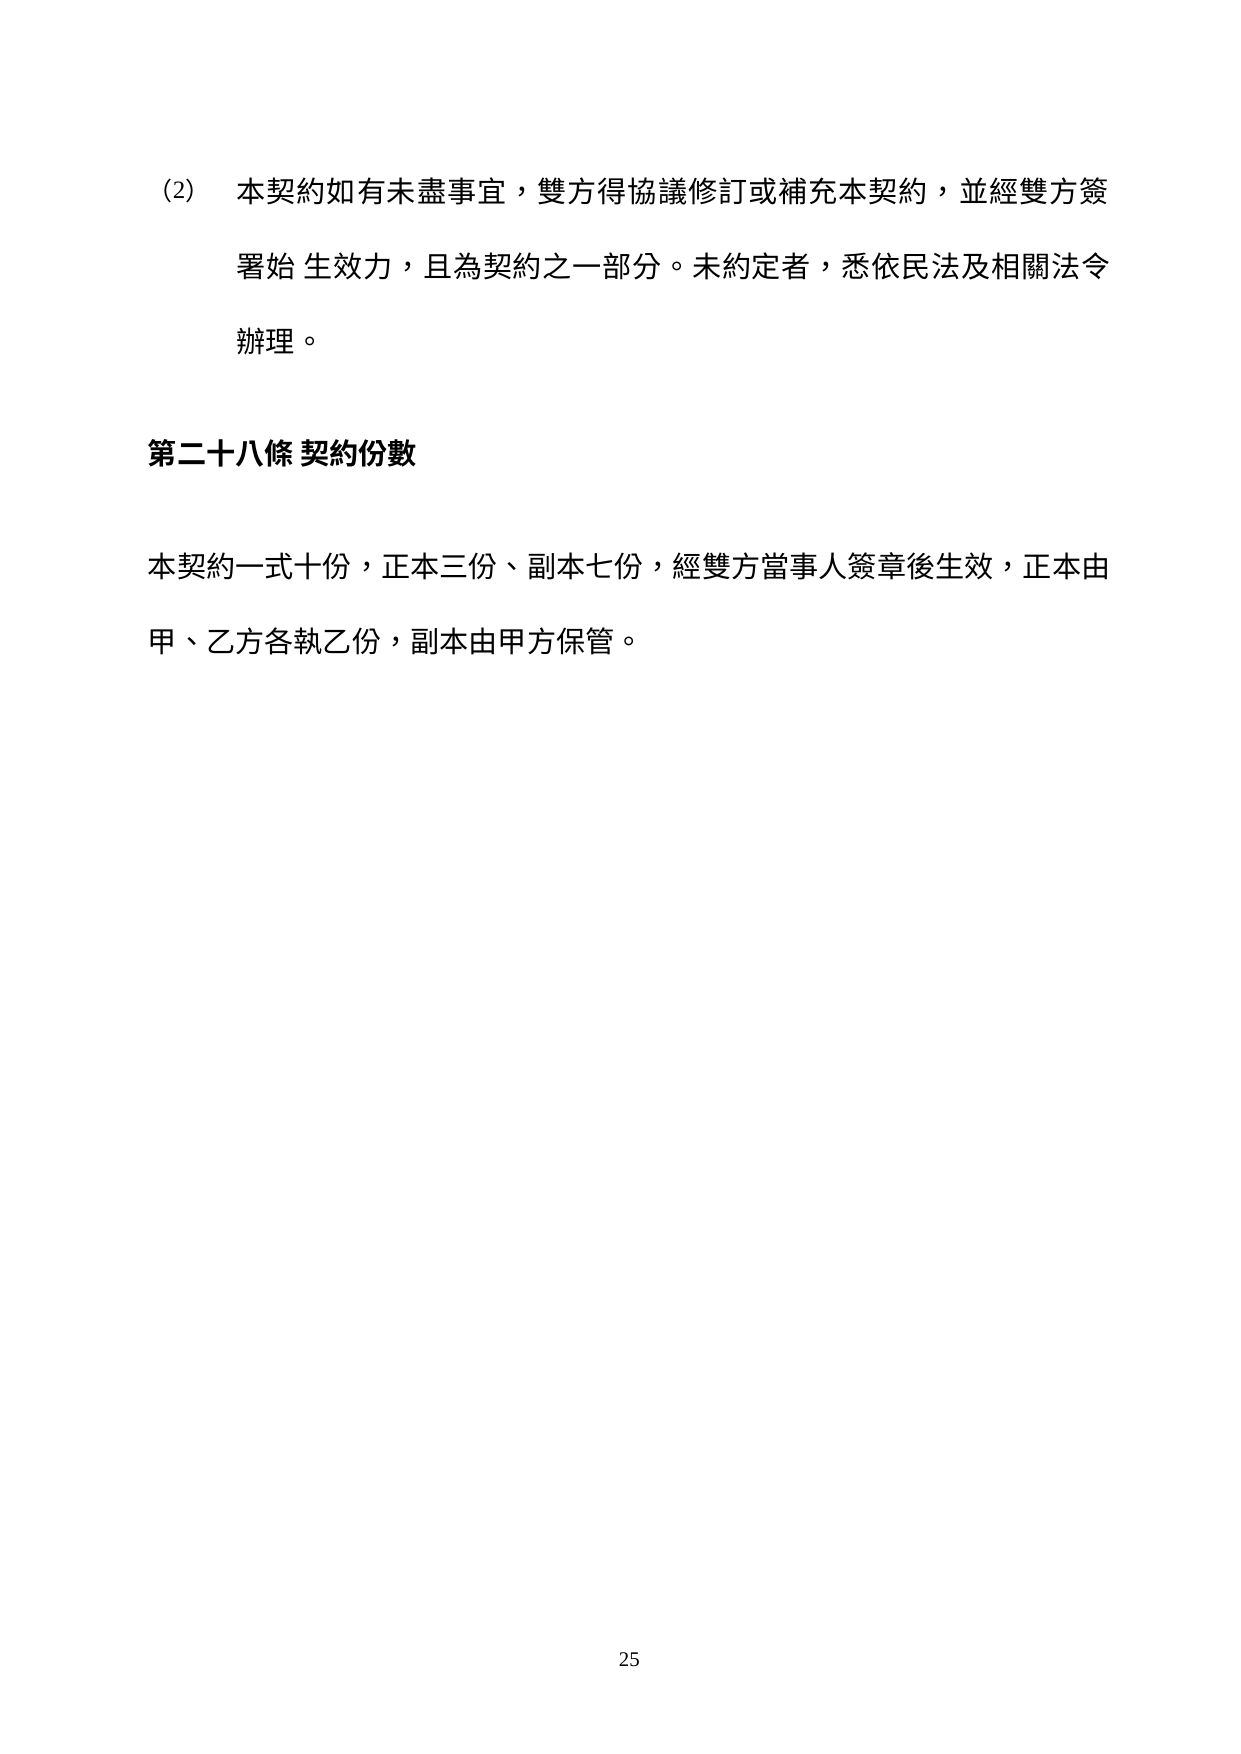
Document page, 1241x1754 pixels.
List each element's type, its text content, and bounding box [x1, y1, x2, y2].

text 第二十八條 契約份數 [148, 408, 1110, 483]
text 本契約一式十份，正本三份、副本七份，經雙方當事人簽章後生效，正本由甲、乙方各執乙份，副本由甲方保管。 [148, 521, 1110, 671]
list 本契約如有未盡事宜，雙方得協議修訂或補充本契約，並經雙方簽署始 生效力，且為契約之一部分。未約定者，悉依民法及相關法令辦理。 [148, 146, 1110, 371]
